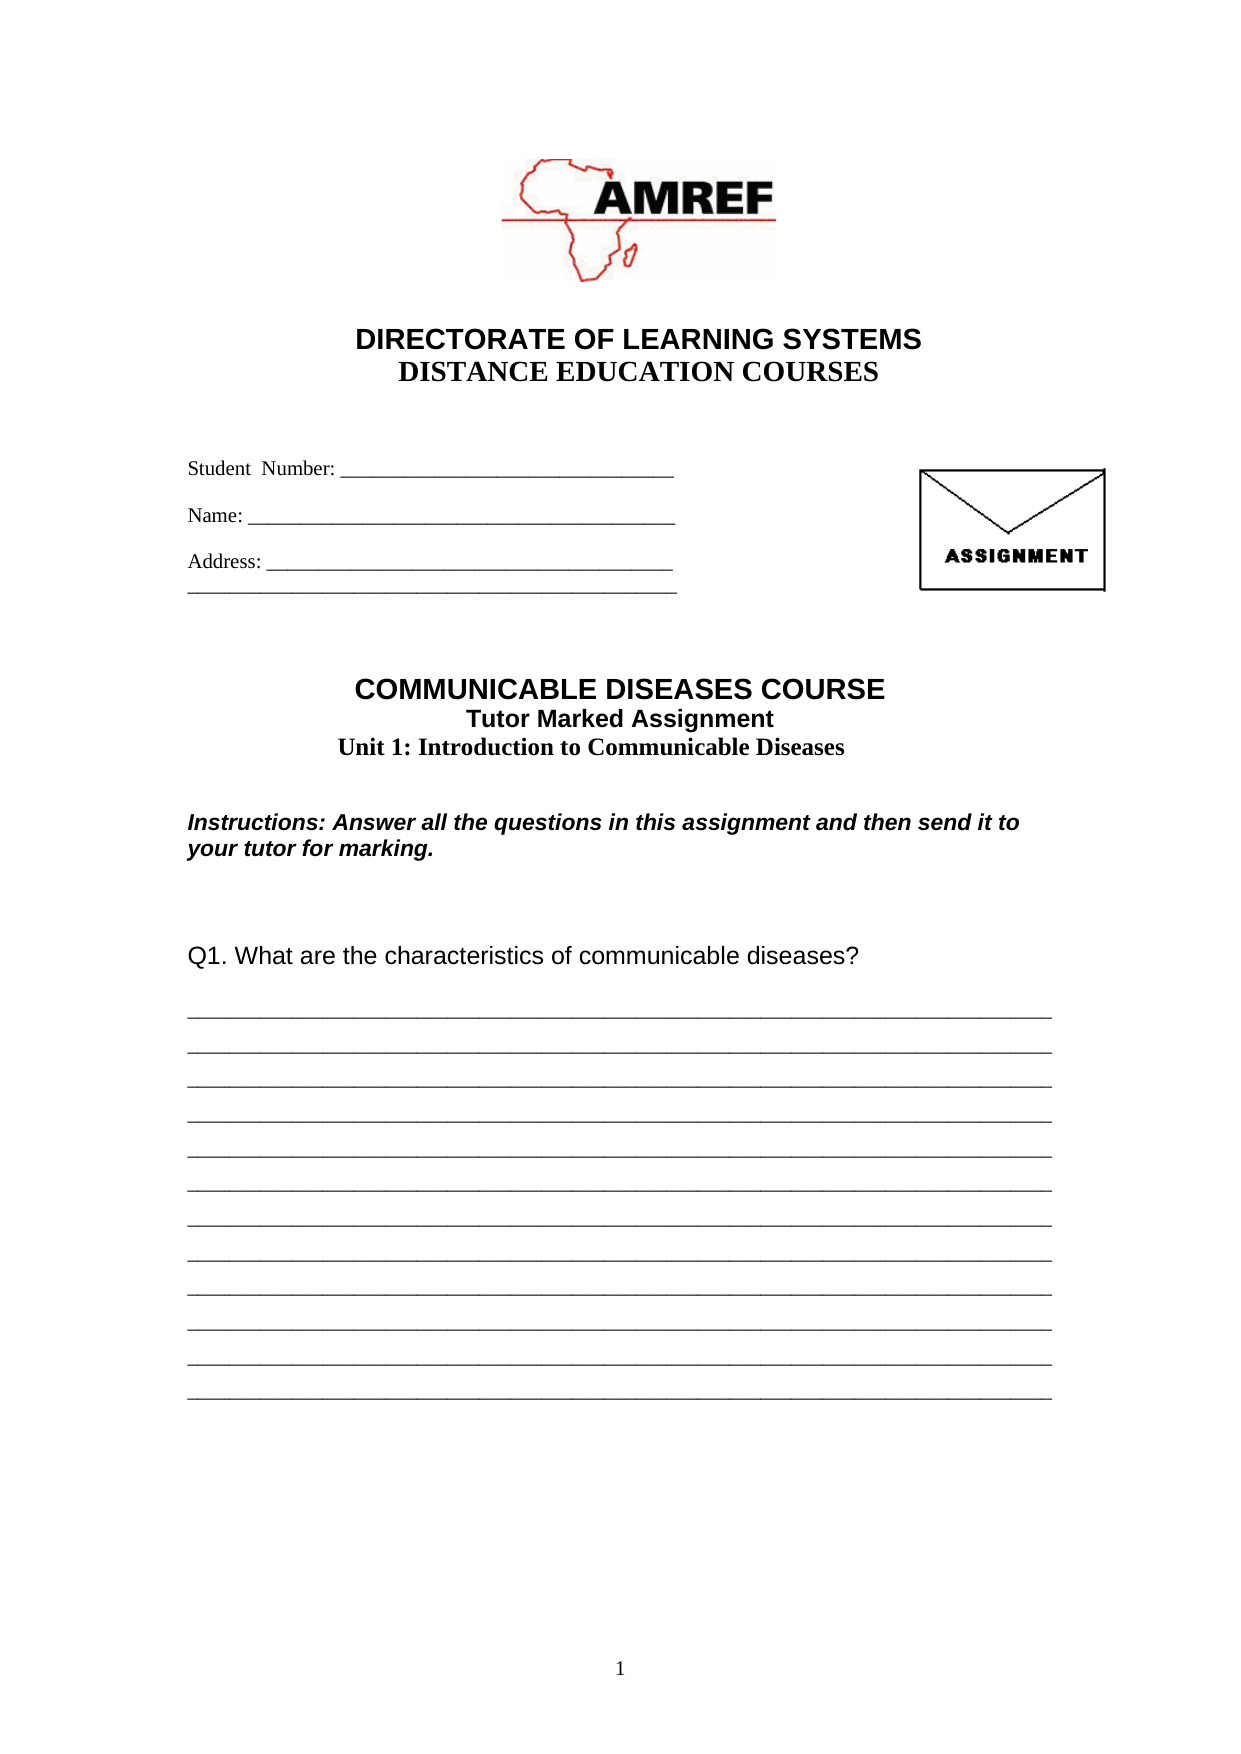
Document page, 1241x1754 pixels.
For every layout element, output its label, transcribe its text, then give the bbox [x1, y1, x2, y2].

text ___________________________________________________________________________________ [187, 1310, 1053, 1333]
text ___________________________________________________________________________________ [187, 1241, 1053, 1264]
text COMMUNICABLE DISEASES COURSE [187, 673, 1053, 705]
text Instructions: Answer all the questions in this assignment and then send it to your tutor for marking. [187, 809, 1053, 861]
text ___________________________________________________________________________________ [187, 1102, 1053, 1125]
text ___________________________________________________________________________________ [187, 1171, 1053, 1194]
picture [501, 159, 777, 282]
subtitle Unit 1: Introduction to Communicable Diseases [262, 733, 1053, 761]
text Q1. What are the characteristics of communicable diseases? [187, 942, 1053, 970]
text ___________________________________________________________________________________ [187, 1067, 1053, 1090]
text DISTANCE EDUCATION COURSES [225, 356, 1053, 388]
text ___________________________________________________________________________________ [187, 1379, 1053, 1402]
text ___________________________________________________________________________________ [187, 1032, 1053, 1056]
table_header [889, 457, 1181, 603]
text ___________________________________________________________________________________ [187, 1206, 1053, 1229]
text ___________________________________________________________________________________ [187, 998, 1053, 1021]
picture [916, 466, 1109, 594]
text DIRECTORATE OF LEARNING SYSTEMS [225, 323, 1053, 356]
text Tutor Marked Assignment [187, 705, 1053, 733]
text ___________________________________________________________________________________ [187, 1275, 1053, 1298]
text ___________________________________________________________________________________ [187, 1136, 1053, 1159]
table_header Student Number: ________________________________ Name: _________________________________________ Address: _______________________________________ _______________________________________________ [176, 457, 888, 603]
text ___________________________________________________________________________________ [187, 1344, 1053, 1368]
